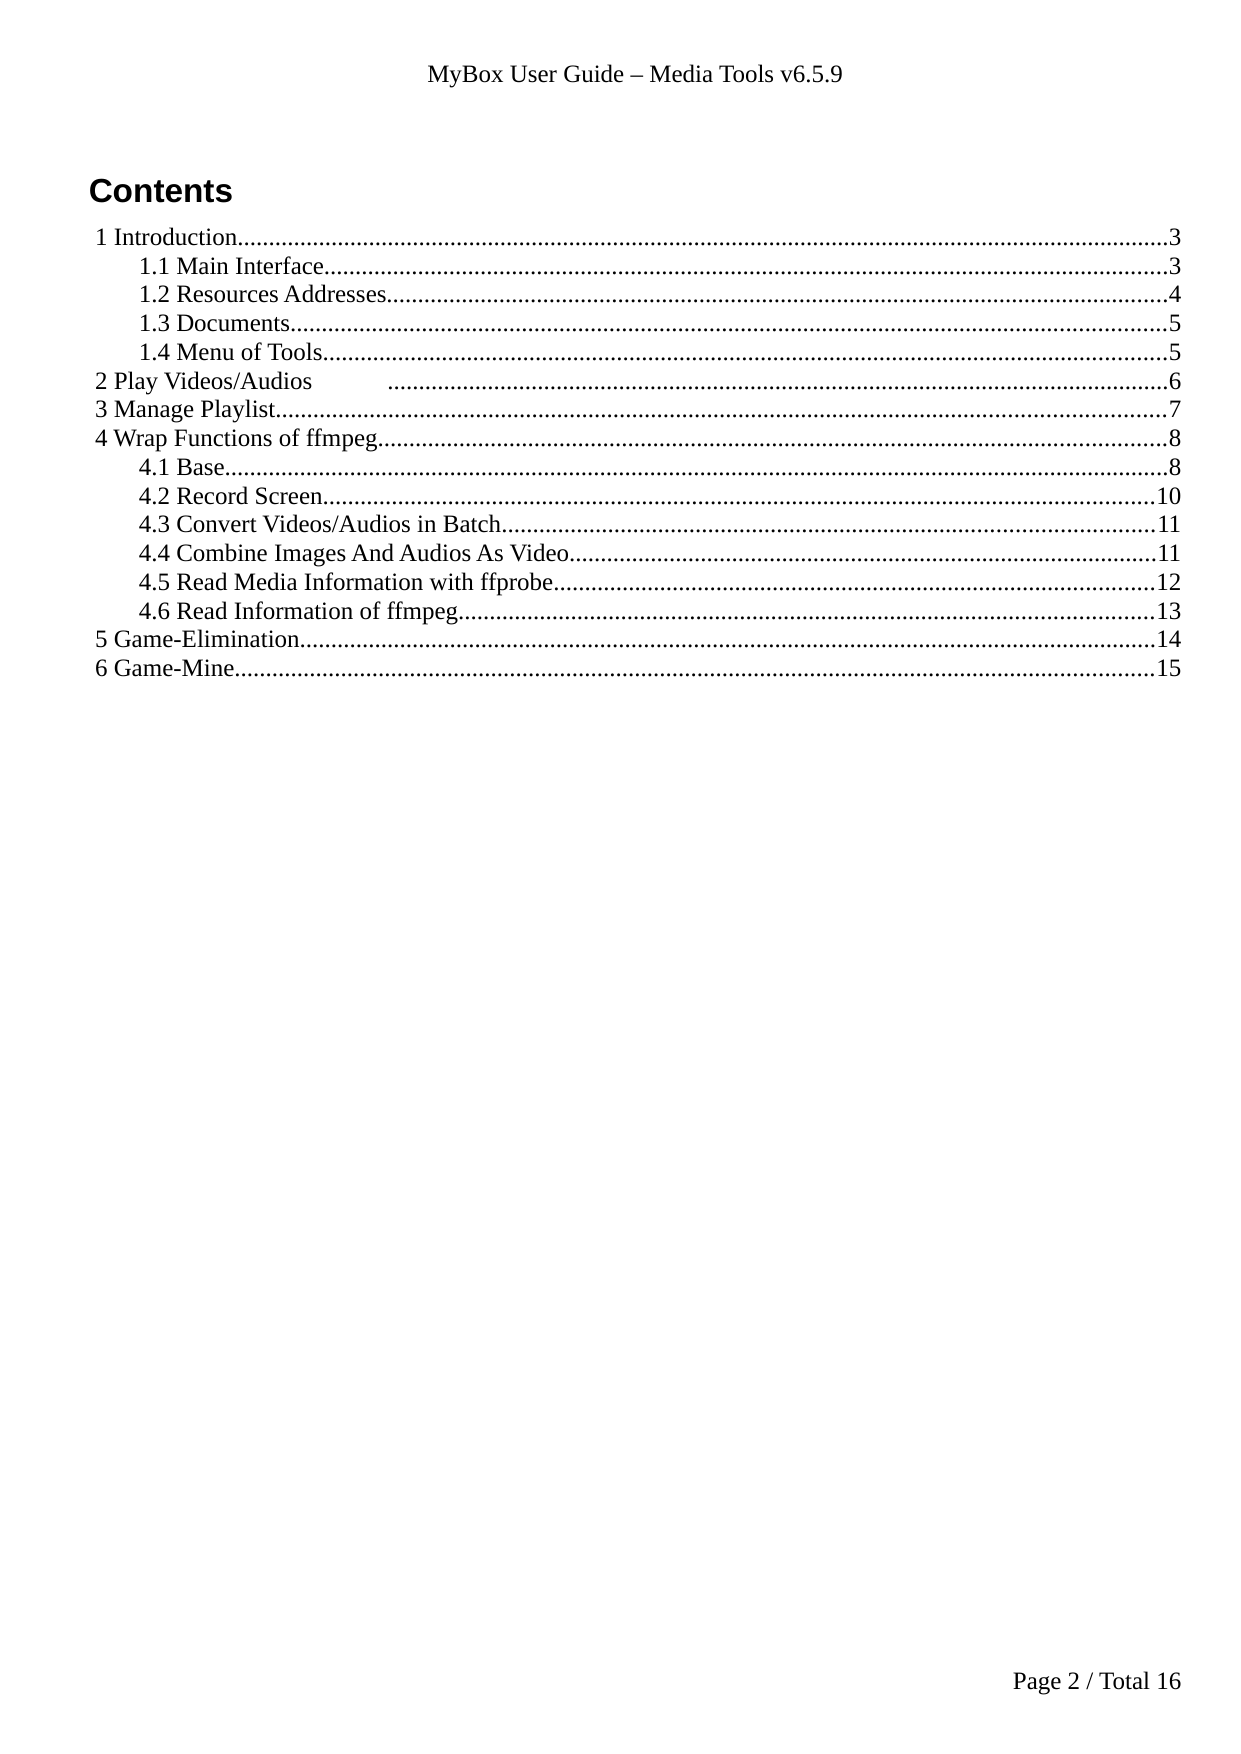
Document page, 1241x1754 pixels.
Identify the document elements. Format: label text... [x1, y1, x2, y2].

text 4 Wrap Functions of ffmpeg 8 [88, 423, 1181, 452]
text 1.4 Menu of Tools 5 [132, 337, 1181, 366]
text 2 Play Videos/Audios 6 [88, 366, 1181, 394]
text 1.1 Main Interface 3 [132, 251, 1181, 279]
text 4.5 Read Media Information with ffprobe 12 [132, 567, 1181, 596]
text 1.3 Documents 5 [132, 308, 1181, 337]
text 6 Game-Mine 15 [88, 653, 1181, 682]
text 4.2 Record Screen 10 [132, 481, 1181, 509]
text 4.3 Convert Videos/Audios in Batch 11 [132, 509, 1181, 538]
text 5 Game-Elimination 14 [88, 624, 1181, 653]
text 4.1 Base 8 [132, 452, 1181, 481]
text 1 Introduction 3 [88, 222, 1181, 251]
text 1.2 Resources Addresses 4 [132, 279, 1181, 308]
text 4.6 Read Information of ffmpeg 13 [132, 596, 1181, 624]
subtitle Contents [88, 171, 1181, 209]
text 4.4 Combine Images And Audios As Video 11 [132, 538, 1181, 567]
text 3 Manage Playlist 7 [88, 394, 1181, 423]
